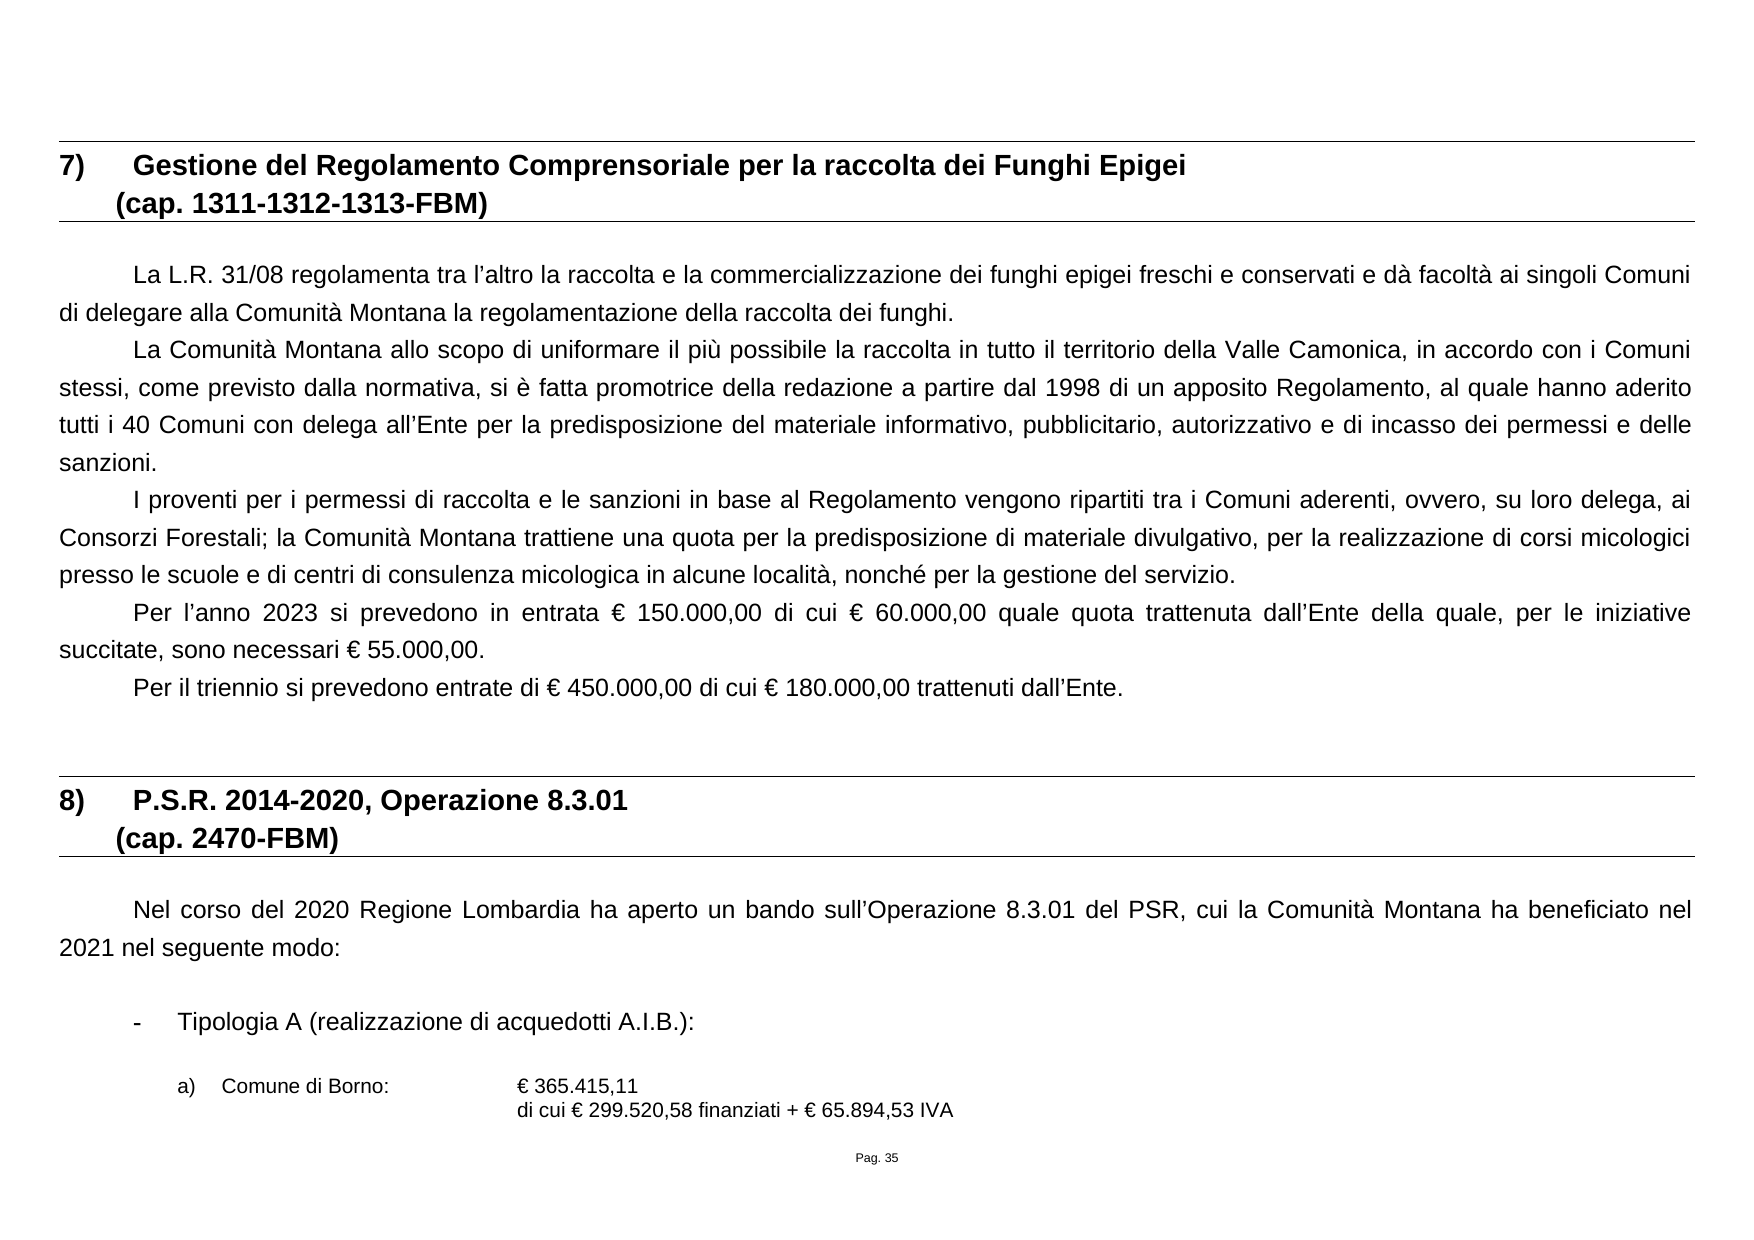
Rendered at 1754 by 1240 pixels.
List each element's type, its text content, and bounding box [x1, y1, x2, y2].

list Gestione del Regolamento Comprensoriale per la raccolta dei Funghi Epigei [59, 142, 1695, 179]
text Per l’anno 2023 si prevedono in entrata € 150.000,00 di cui € 60.000,00 quale quota trattenuta dall’Ente della quale, per le iniziative succitate, sono necessari € 55.000,00. [59, 589, 1695, 664]
text La L.R. 31/08 regolamenta tra l’altro la raccolta e la commercializzazione dei funghi epigei freschi e conservati e dà facoltà ai singoli Comuni di delegare alla Comunità Montana la regolamentazione della raccolta dei funghi. [59, 251, 1695, 326]
text (cap. 2470-FBM) [59, 814, 1695, 856]
text I proventi per i permessi di raccolta e le sanzioni in base al Regolamento vengono ripartiti tra i Comuni aderenti, ovvero, su loro delega, ai Consorzi Forestali; la Comunità Montana trattiene una quota per la predisposizione di materiale divulgativo, per la realizzazione di corsi micologici presso le scuole e di centri di consulenza micologica in alcune località, nonché per la gestione del servizio. [59, 476, 1695, 589]
list Comune di Borno: € 365.415,11 [177, 1074, 1695, 1098]
list P.S.R. 2014-2020, Operazione 8.3.01 [59, 777, 1695, 814]
text (cap. 1311-1312-1313-FBM) [59, 179, 1695, 221]
text La Comunità Montana allo scopo di uniformare il più possibile la raccolta in tutto il territorio della Valle Camonica, in accordo con i Comuni stessi, come previsto dalla normativa, si è fatta promotrice della redazione a partire dal 1998 di un apposito Regolamento, al quale hanno aderito tutti i 40 Comuni con delega all’Ente per la predisposizione del materiale informativo, pubblicitario, autorizzativo e di incasso dei permessi e delle sanzioni. [59, 326, 1695, 476]
text di cui € 299.520,58 finanziati + € 65.894,53 IVA [177, 1098, 1695, 1122]
text Per il triennio si prevedono entrate di € 450.000,00 di cui € 180.000,00 trattenuti dall’Ente. [59, 664, 1695, 701]
list Tipologia A (realizzazione di acquedotti A.I.B.): [133, 999, 1695, 1036]
text Nel corso del 2020 Regione Lombardia ha aperto un bando sull’Operazione 8.3.01 del PSR, cui la Comunità Montana ha beneficiato nel 2021 nel seguente modo: [59, 886, 1695, 961]
